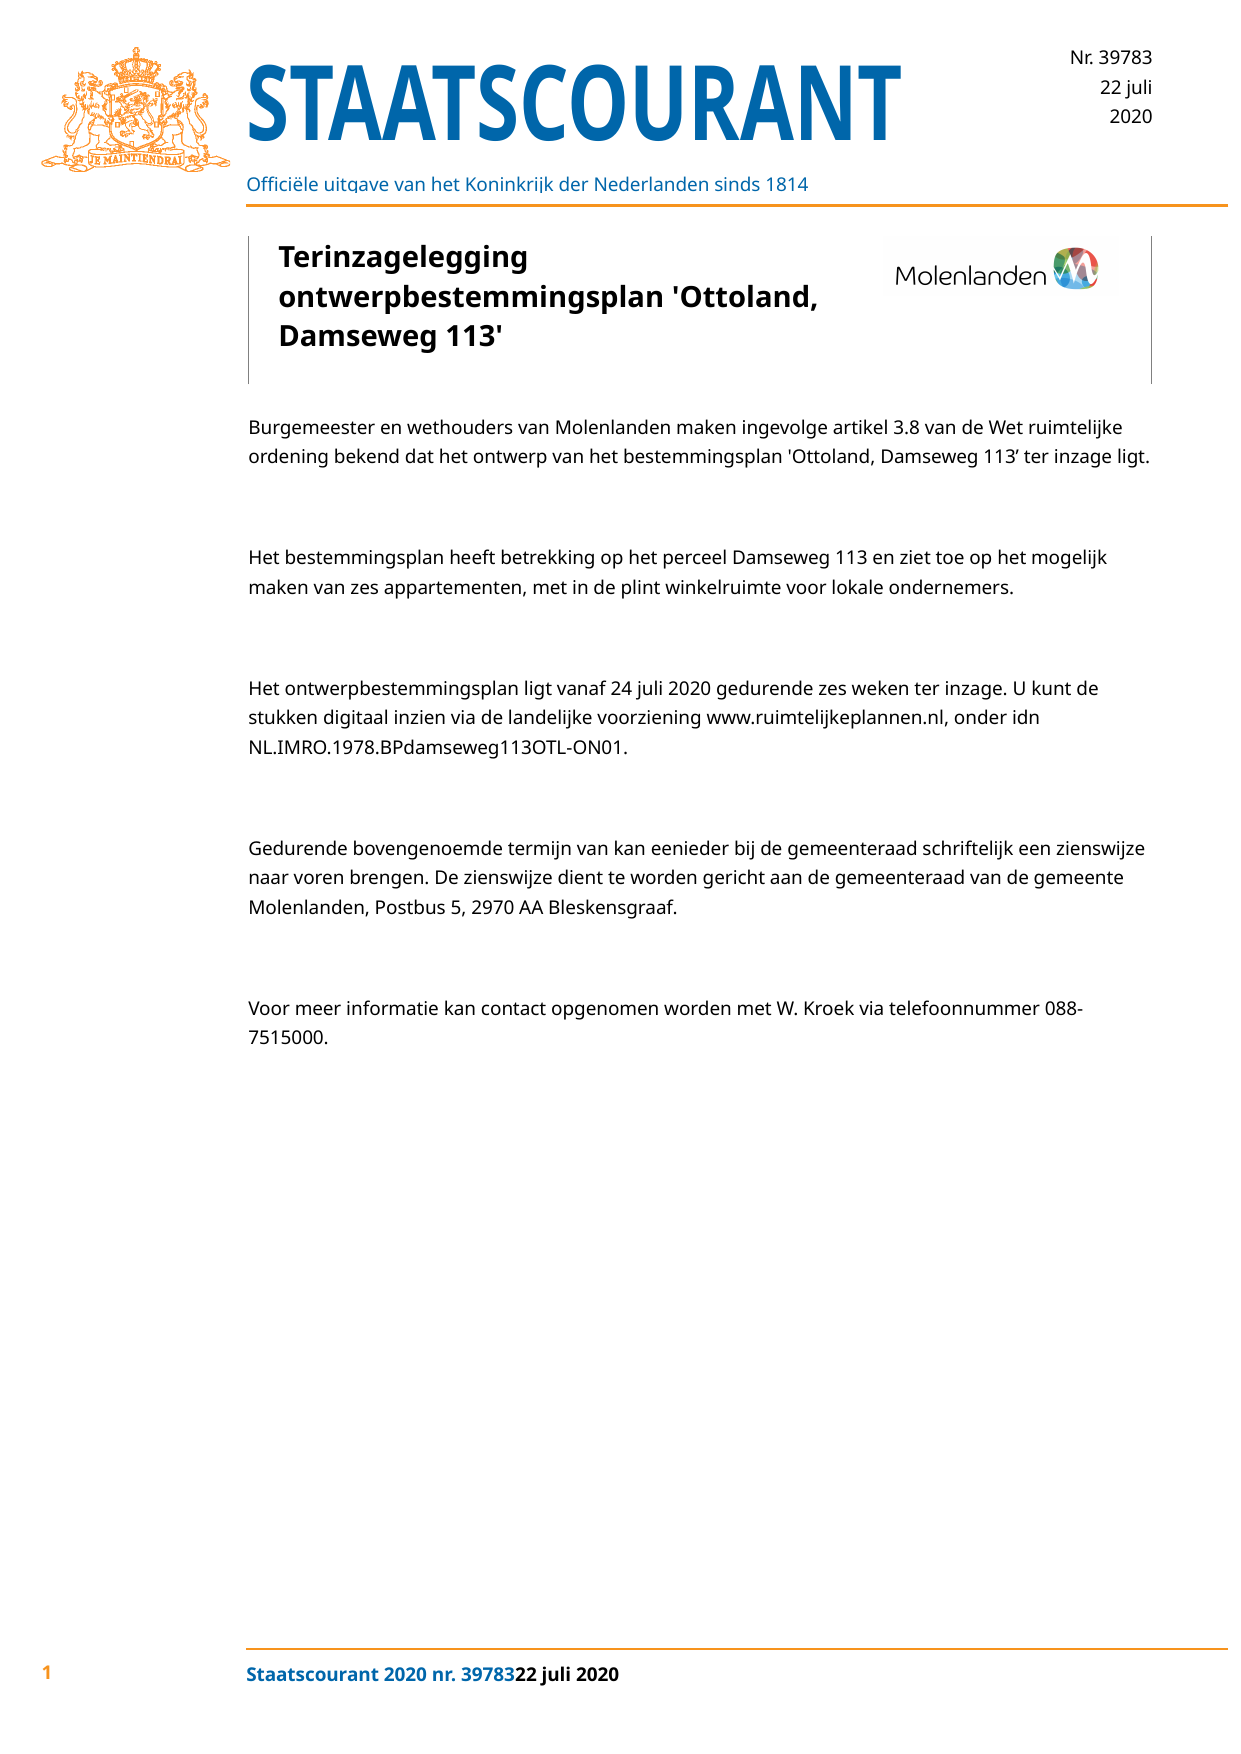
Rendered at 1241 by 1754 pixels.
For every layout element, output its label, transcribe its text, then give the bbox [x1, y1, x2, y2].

table_header [850, 236, 1151, 384]
text Het ontwerpbestemmingsplan ligt vanaf 24 juli 2020 gedurende zes weken ter inzage. U kunt de stukken digitaal inzien via de landelijke voorziening www.ruimtelijkeplannen.nl, onder idn NL.IMRO.1978.BPdamseweg113OTL-ON01. [248, 675, 1152, 760]
text Het bestemmingsplan heeft betrekking op het perceel Damseweg 113 en ziet toe op het mogelijk maken van zes appartementen, met in de plint winkelruimte voor lokale ondernemers. [248, 544, 1152, 600]
picture [41, 47, 231, 172]
text Voor meer informatie kan contact opgenomen worden met W. Kroek via telefoonnummer 088-7515000. [248, 995, 1152, 1050]
table_header Terinzagelegging ontwerpbestemmingsplan 'Ottoland, Damseweg 113' [249, 236, 850, 384]
text Gedurende bovengenoemde termijn van kan eenieder bij de gemeenteraad schriftelijk een zienswijze naar voren brengen. De zienswijze dient te worden gericht aan de gemeenteraad van de gemeente Molenlanden, Postbus 5, 2970 AA Bleskensgraaf. [248, 835, 1152, 920]
text Burgemeester en wethouders van Molenlanden maken ingevolge artikel 3.8 van de Wet ruimtelijke ordening bekend dat het ontwerp van het bestemmingsplan 'Ottoland, Damseweg 113’ ter inzage ligt. [248, 414, 1152, 469]
picture [882, 236, 1119, 296]
